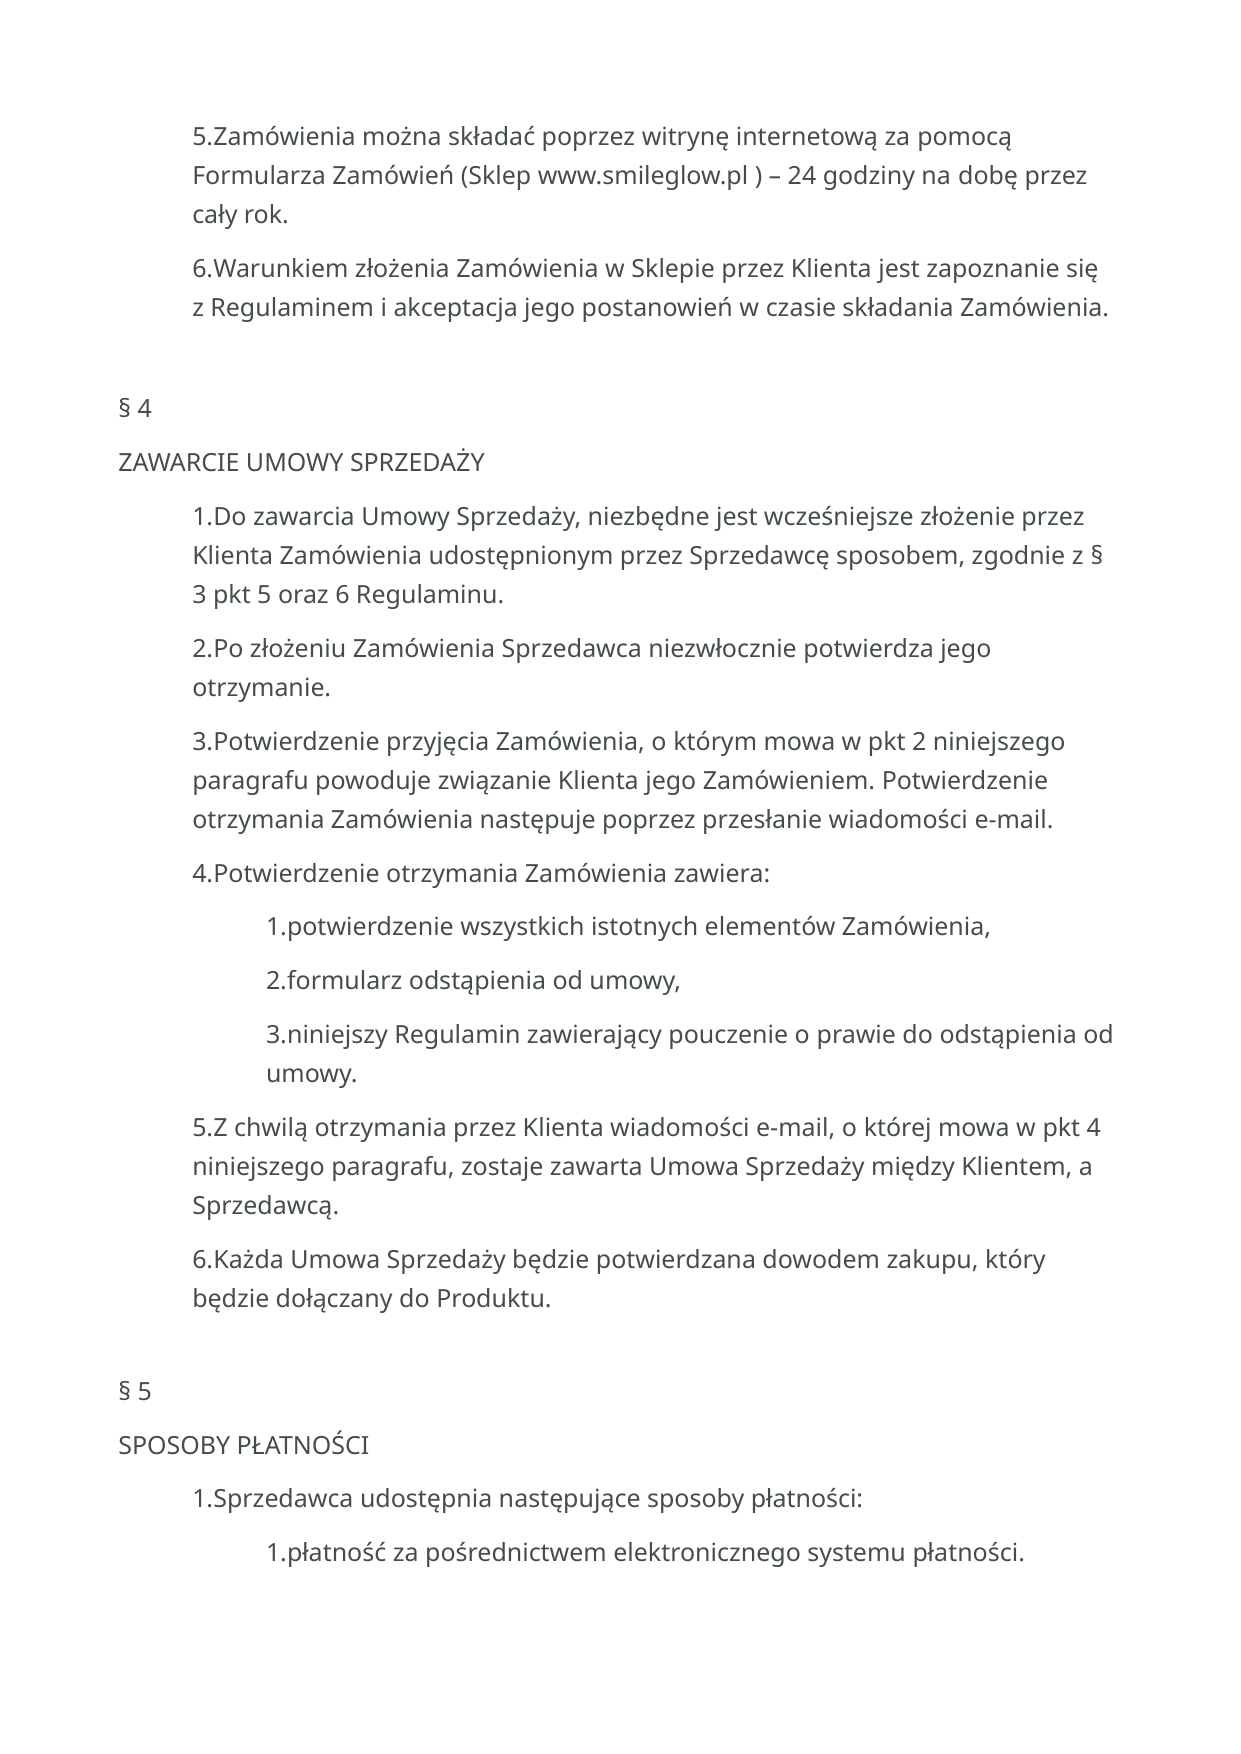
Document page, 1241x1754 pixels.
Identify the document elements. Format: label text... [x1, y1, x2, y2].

list Po złożeniu Zamówienia Sprzedawca niezwłocznie potwierdza jego otrzymanie. [118, 630, 1122, 703]
list Do zawarcia Umowy Sprzedaży, niezbędne jest wcześniejsze złożenie przez Klienta Zamówienia udostępnionym przez Sprzedawcę sposobem, zgodnie z § 3 pkt 5 oraz 6 Regulaminu. [118, 498, 1122, 611]
list Potwierdzenie otrzymania Zamówienia zawiera: [118, 855, 1122, 889]
list formularz odstąpienia od umowy, [118, 963, 1122, 997]
list Każda Umowa Sprzedaży będzie potwierdzana dowodem zakupu, który będzie dołączany do Produktu. [118, 1242, 1122, 1354]
list Zamówienia można składać poprzez witrynę internetową za pomocą Formularza Zamówień (Sklep www.smileglow.pl ) – 24 godziny na dobę przez cały rok. [118, 118, 1122, 231]
list 1.płatność za pośrednictwem elektronicznego systemu płatności. [118, 1535, 1122, 1569]
list Potwierdzenie przyjęcia Zamówienia, o którym mowa w pkt 2 niniejszego paragrafu powoduje związanie Klienta jego Zamówieniem. Potwierdzenie otrzymania Zamówienia następuje poprzez przesłanie wiadomości e-mail. [118, 723, 1122, 836]
text § 5 [118, 1374, 1122, 1408]
text SPOSOBY PŁATNOŚCI [118, 1427, 1122, 1461]
text ZAWARCIE UMOWY SPRZEDAŻY [118, 444, 1122, 478]
text § 4 [118, 391, 1122, 425]
list Sprzedawca udostępnia następujące sposoby płatności: [118, 1481, 1122, 1515]
list potwierdzenie wszystkich istotnych elementów Zamówienia, [118, 909, 1122, 943]
list Z chwilą otrzymania przez Klienta wiadomości e-mail, o której mowa w pkt 4 niniejszego paragrafu, zostaje zawarta Umowa Sprzedaży między Klientem, a Sprzedawcą. [118, 1109, 1122, 1222]
list niniejszy Regulamin zawierający pouczenie o prawie do odstąpienia od umowy. [118, 1017, 1122, 1090]
list Warunkiem złożenia Zamówienia w Sklepie przez Klienta jest zapoznanie się z Regulaminem i akceptacja jego postanowień w czasie składania Zamówienia. [118, 250, 1122, 323]
